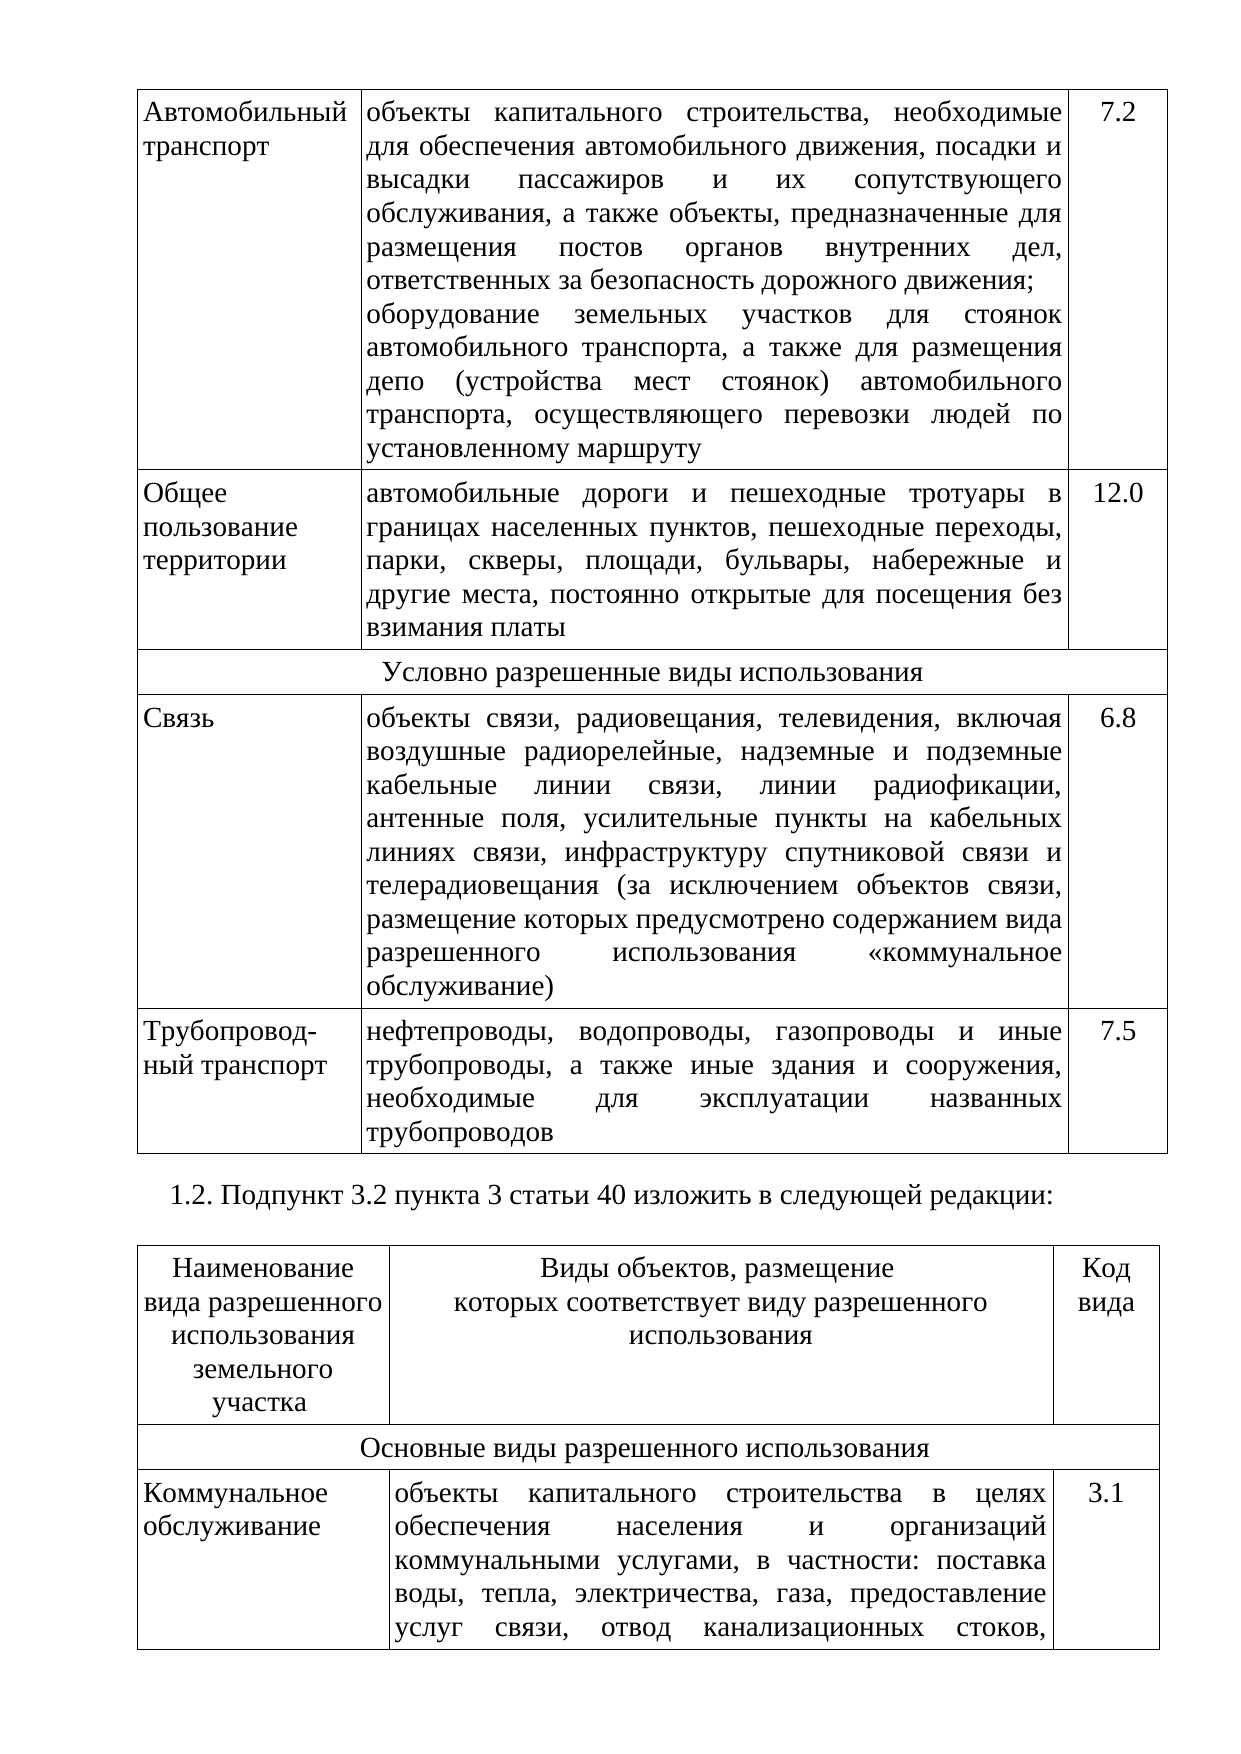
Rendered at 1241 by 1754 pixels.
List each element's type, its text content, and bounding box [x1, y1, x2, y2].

table_cell Основные виды разрешенного использования [138, 1425, 1159, 1469]
table_header Наименование вида разрешенного использования земельного участка [138, 1246, 389, 1424]
table_cell 7.5 [1069, 1009, 1167, 1153]
table_header Виды объектов, размещение которых соответствует виду разрешенного использования [390, 1246, 1053, 1424]
table_cell 3.1 [1054, 1470, 1159, 1648]
table_cell 7.2 [1069, 90, 1167, 469]
table_cell 12.0 [1069, 470, 1167, 649]
table_cell 6.8 [1069, 695, 1167, 1007]
table_cell объекты капитального строительства в целях обеспечения населения и организаций коммунальными услугами, в частности: поставка воды, тепла, электричества, газа, предоставление услуг связи, отвод канализационных стоков, [390, 1470, 1053, 1648]
table_cell нефтепроводы, водопроводы, газопроводы и иные трубопроводы, а также иные здания и сооружения, необходимые для эксплуатации названных трубопроводов [362, 1009, 1068, 1153]
table_cell Условно разрешенные виды использования [138, 650, 1167, 694]
table_header Код вида [1054, 1246, 1159, 1424]
table_cell автомобильные дороги и пешеходные тротуары в границах населенных пунктов, пешеходные переходы, парки, скверы, площади, бульвары, набережные и другие места, постоянно открытые для посещения без взимания платы [362, 470, 1068, 649]
table_cell объекты связи, радиовещания, телевидения, включая воздушные радиорелейные, надземные и подземные кабельные линии связи, линии радиофикации, антенные поля, усилительные пункты на кабельных линиях связи, инфраструктуру спутниковой связи и телерадиовещания (за исключением объектов связи, размещение которых предусмотрено содержанием вида разрешенного использования «коммунальное обслуживание) [362, 695, 1068, 1007]
table_cell Автомобильный транспорт [138, 90, 361, 469]
table_cell Общее пользование территории [138, 470, 361, 649]
table_cell объекты капитального строительства, необходимые для обеспечения автомобильного движения, посадки и высадки пассажиров и их сопутствующего обслуживания, а также объекты, предназначенные для размещения постов органов внутренних дел, ответственных за безопасность дорожного движения; оборудование земельных участков для стоянок автомобильного транспорта, а также для размещения депо (устройства мест стоянок) автомобильного транспорта, осуществляющего перевозки людей по установленному маршруту [362, 90, 1068, 469]
table_cell Трубопровод-ный транспорт [138, 1009, 361, 1153]
table_cell Связь [138, 695, 361, 1007]
table_cell Коммунальное обслуживание [138, 1470, 389, 1648]
text 1.2. Подпункт 3.2 пункта 3 статьи 40 изложить в следующей редакции: [169, 1177, 1150, 1211]
